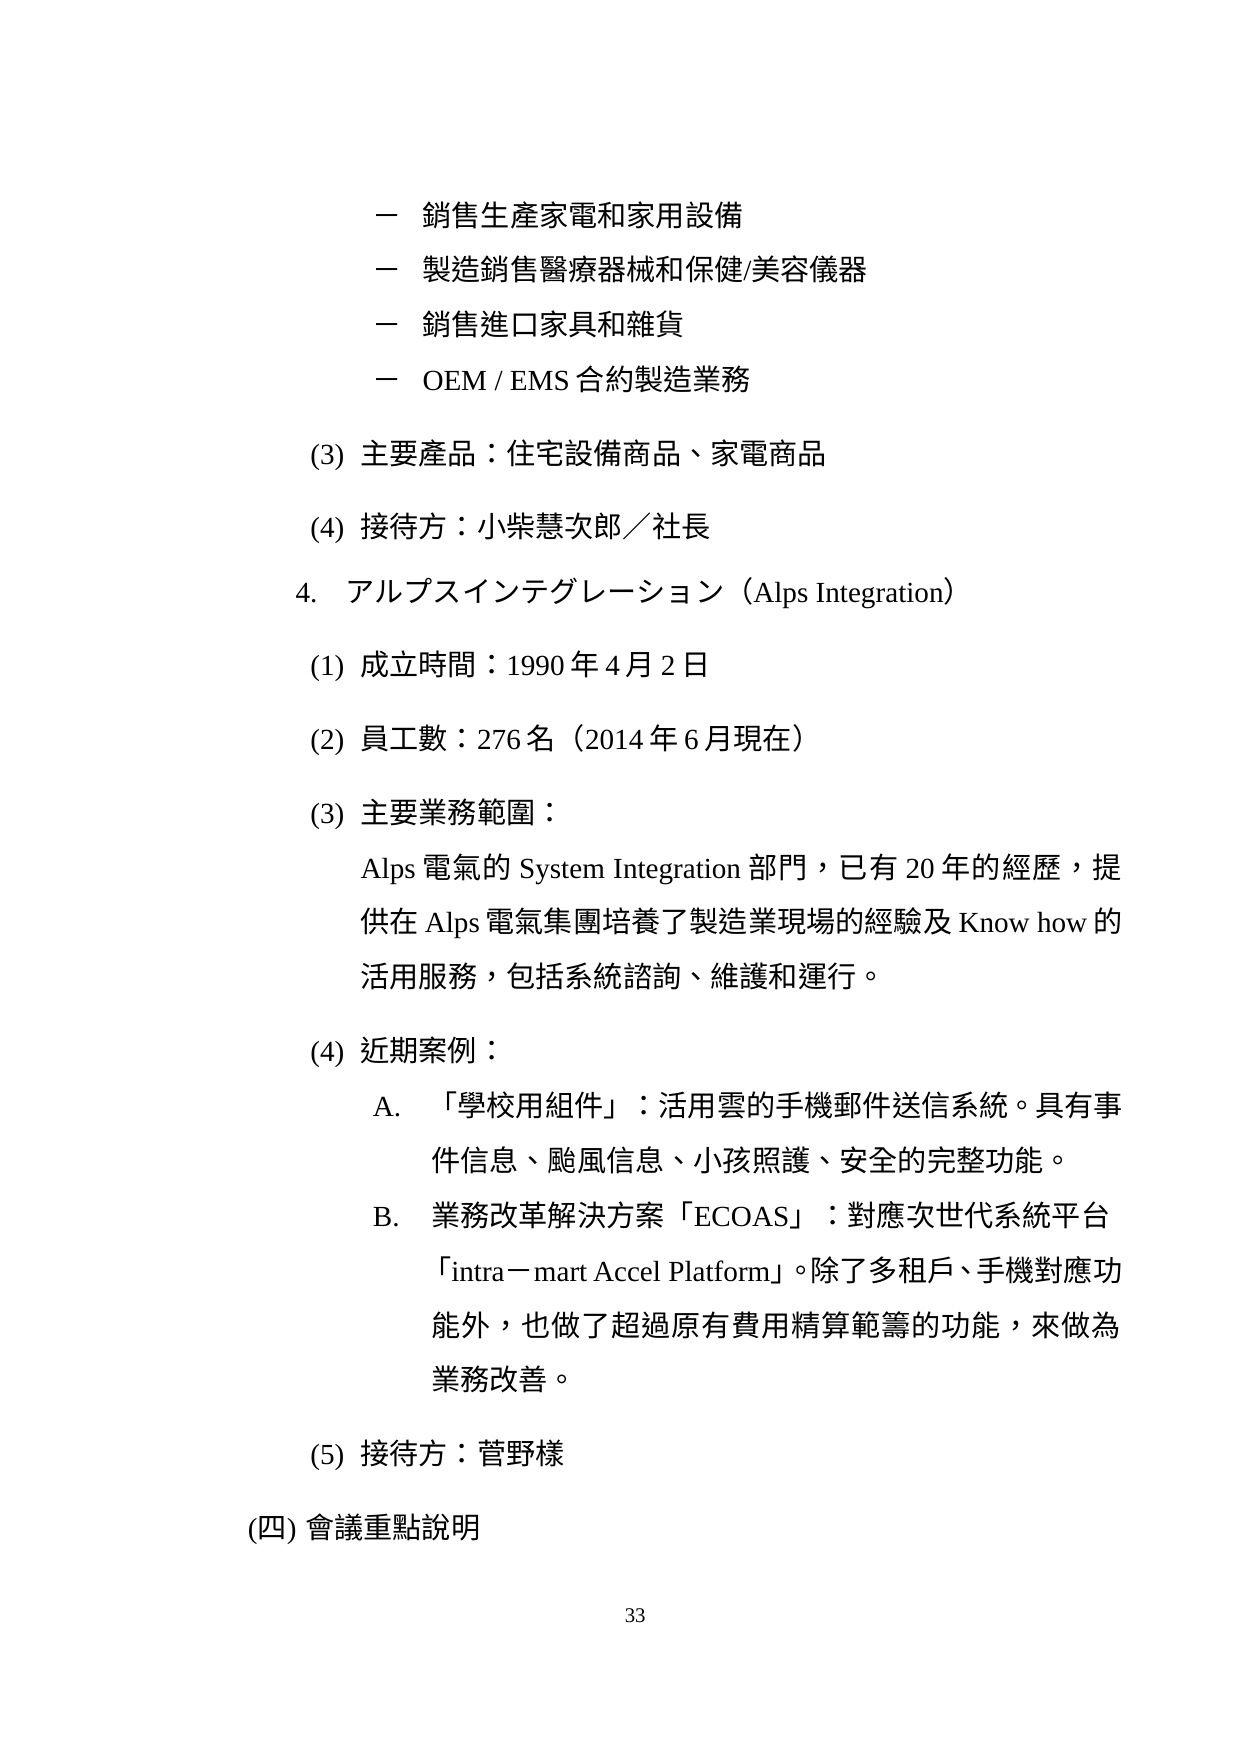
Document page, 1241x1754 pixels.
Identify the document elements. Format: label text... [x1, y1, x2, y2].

list 接待方：菅野樣 [310, 1431, 1122, 1473]
list 主要產品：住宅設備商品、家電商品 [310, 430, 1122, 473]
list OEM / EMS合約製造業務 [372, 357, 1122, 399]
list 製造銷售醫療器械和保健/美容儀器 [372, 247, 1122, 289]
list 近期案例： [310, 1028, 1122, 1070]
list 員工數：276名（2014年6月現在） [310, 716, 1122, 758]
list 會議重點說明 [248, 1504, 1122, 1547]
text Alps電氣的System Integration部門，已有20年的經歷，提供在Alps電氣集團培養了製造業現場的經驗及Know how的活用服務，包括系統諮詢、維護和運行。 [360, 844, 1122, 996]
list 「學校用組件」：活用雲的手機郵件送信系統。具有事件信息、颱風信息、小孩照護、安全的完整功能。 [373, 1082, 1122, 1180]
list 接待方：小柴慧次郎／社長 [310, 504, 1122, 546]
list アルプスインテグレーション（Alps Integration） [295, 568, 1122, 611]
list 銷售進口家具和雜貨 [372, 302, 1122, 344]
list 業務改革解決方案「ECOAS」：對應次世代系統平台「intra－mart Accel Platform」。除了多租戶、手機對應功能外，也做了超過原有費用精算範籌的功能，來做為業務改善。 [373, 1192, 1122, 1399]
list 主要業務範圍： [310, 789, 1122, 832]
list 銷售生產家電和家用設備 [372, 192, 1122, 234]
list 成立時間：1990年4月2日 [310, 642, 1122, 684]
